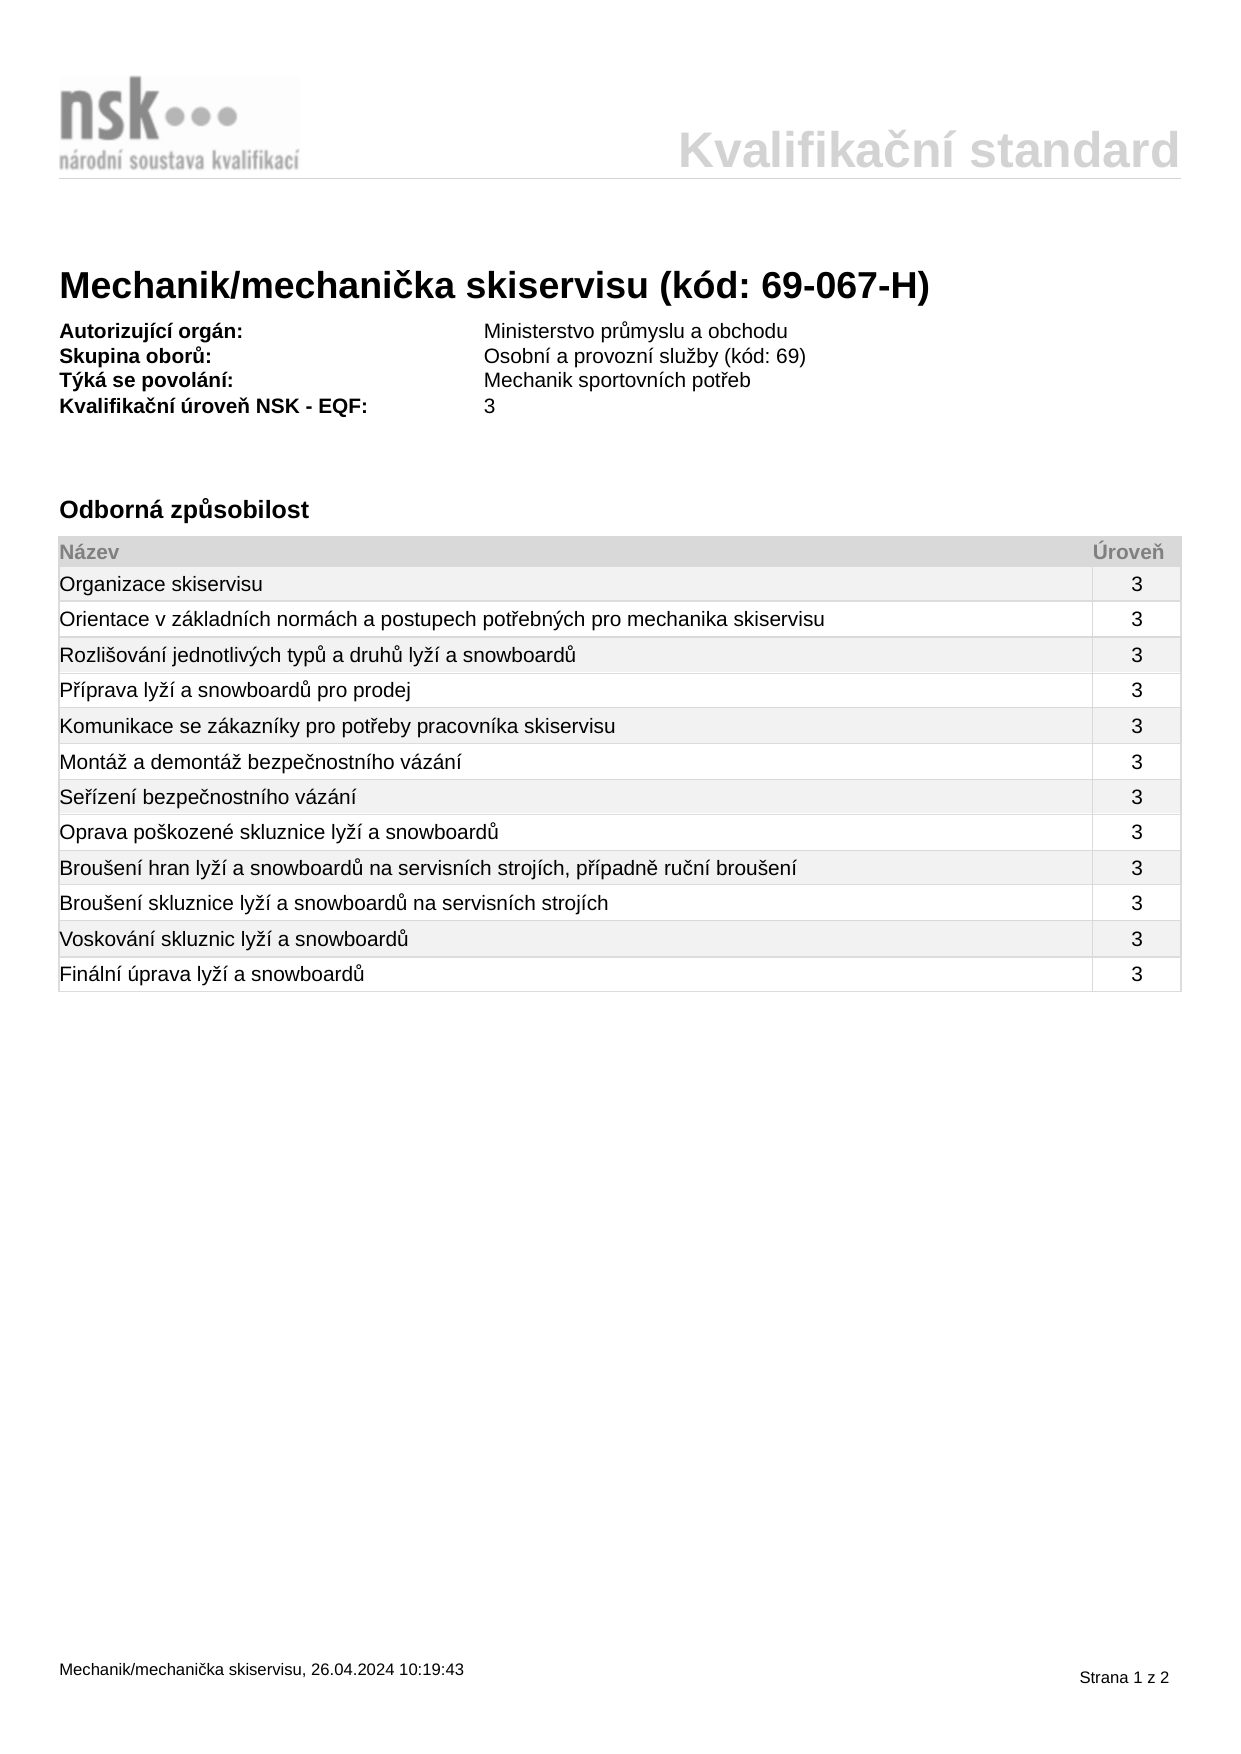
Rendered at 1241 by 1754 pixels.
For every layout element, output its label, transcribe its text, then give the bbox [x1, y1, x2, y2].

table_cell [1169, 524, 1181, 536]
table_cell [484, 172, 620, 178]
table_cell Mechanik/mechanička skiservisu (kód: 69-067-H) [59, 224, 1181, 307]
table_cell Oprava poškozené skluznice lyží a snowboardů [60, 815, 1092, 849]
table_cell 3 [1093, 744, 1180, 779]
table_header [621, 59, 626, 172]
table_cell Komunikace se zákazníky pro potřeby pracovníka skiservisu [60, 708, 1092, 743]
table_cell 3 [1093, 921, 1180, 956]
table_cell 3 [1093, 567, 1180, 600]
table_cell Broušení hran lyží a snowboardů na servisních strojích, případně ruční broušení [60, 851, 1092, 884]
table_cell [626, 196, 862, 224]
table_cell 3 [1093, 602, 1180, 636]
table_cell [1169, 1475, 1181, 1659]
table_cell Kvalifikační úroveň NSK - EQF: [59, 394, 483, 417]
table_cell Skupina oborů: [59, 344, 483, 368]
table_cell [59, 307, 483, 319]
table_cell 3 [1093, 638, 1180, 672]
table_cell [620, 992, 626, 1291]
table_cell [1093, 307, 1169, 319]
table_cell Seřízení bezpečnostního vázání [60, 780, 1092, 813]
table_cell [620, 418, 626, 489]
table_cell [626, 307, 862, 319]
table_cell [59, 418, 483, 489]
table_cell Úroveň [1093, 537, 1180, 566]
table_cell 3 [484, 394, 1181, 417]
table_cell [484, 524, 620, 536]
table_cell Týká se povolání: [59, 368, 483, 392]
table_cell [862, 524, 1093, 536]
table_cell [620, 307, 626, 319]
table_cell 3 [1093, 958, 1180, 991]
table_cell 3 [1093, 815, 1180, 849]
table_cell [1169, 307, 1181, 319]
table_cell [862, 418, 1093, 489]
table_cell [59, 992, 483, 1291]
table_cell Strana 1 z 2 [862, 1660, 1169, 1696]
table_cell 3 [1093, 708, 1180, 743]
table_cell [1169, 418, 1181, 489]
table_cell Autorizující orgán: [59, 319, 483, 343]
table_cell 3 [1093, 674, 1180, 707]
table_cell [862, 307, 1093, 319]
table_cell [1093, 524, 1169, 536]
table_cell [59, 524, 483, 536]
table_cell [1169, 992, 1181, 1291]
table_cell [59, 172, 483, 178]
table_cell [862, 992, 1093, 1291]
table_cell [484, 992, 620, 1291]
table_cell [620, 1291, 626, 1475]
table_cell [484, 418, 620, 489]
table_cell Broušení skluznice lyží a snowboardů na servisních strojích [60, 885, 1092, 920]
table_cell [59, 179, 1181, 196]
table_cell [862, 196, 1093, 224]
table_cell [1093, 1475, 1169, 1659]
table_cell Rozlišování jednotlivých typů a druhů lyží a snowboardů [60, 638, 1092, 672]
table_cell [1169, 1291, 1181, 1475]
table_cell Ministerstvo průmyslu a obchodu [484, 319, 1181, 344]
table_cell [484, 1291, 620, 1475]
table_cell Odborná způsobilost [59, 489, 1181, 524]
table_cell [626, 418, 862, 489]
table_cell [1093, 418, 1169, 489]
table_cell 3 [1093, 780, 1180, 813]
table_cell [626, 1291, 862, 1475]
table_cell [59, 1475, 483, 1659]
table_cell [620, 196, 626, 224]
table_cell [626, 524, 862, 536]
table_cell [862, 1291, 1093, 1475]
table_cell Organizace skiservisu [60, 567, 1092, 600]
table_cell Příprava lyží a snowboardů pro prodej [60, 674, 1092, 707]
table_cell Mechanik/mechanička skiservisu, 26.04.2024 10:19:43 [59, 1660, 862, 1696]
table_cell 3 [1093, 885, 1180, 920]
table_cell [1093, 992, 1169, 1291]
table_header Kvalifikační standard [626, 59, 1181, 178]
table_cell [484, 1475, 620, 1659]
table_cell Název [60, 537, 1092, 566]
table_cell 3 [1093, 851, 1180, 884]
table_cell [620, 1475, 626, 1659]
table_cell Orientace v základních normách a postupech potřebných pro mechanika skiservisu [60, 602, 1092, 636]
table_cell Finální úprava lyží a snowboardů [60, 958, 1092, 991]
table_cell Mechanik sportovních potřeb [484, 368, 1181, 393]
table_cell [484, 307, 620, 319]
table_cell [1093, 1291, 1169, 1475]
table_cell [626, 1475, 862, 1659]
table_cell [862, 1475, 1093, 1659]
table_cell Osobní a provozní služby (kód: 69) [484, 344, 1181, 368]
table_cell [1169, 196, 1181, 224]
table_cell [59, 1291, 483, 1475]
table_cell Montáž a demontáž bezpečnostního vázání [60, 744, 1092, 779]
picture [58, 59, 621, 172]
table_cell [626, 992, 862, 1291]
table_cell [1093, 196, 1169, 224]
table_cell [59, 196, 483, 224]
table_cell [1169, 1660, 1181, 1696]
table_cell [620, 524, 626, 536]
table_cell Voskování skluznic lyží a snowboardů [60, 921, 1092, 956]
table_cell [484, 196, 620, 224]
